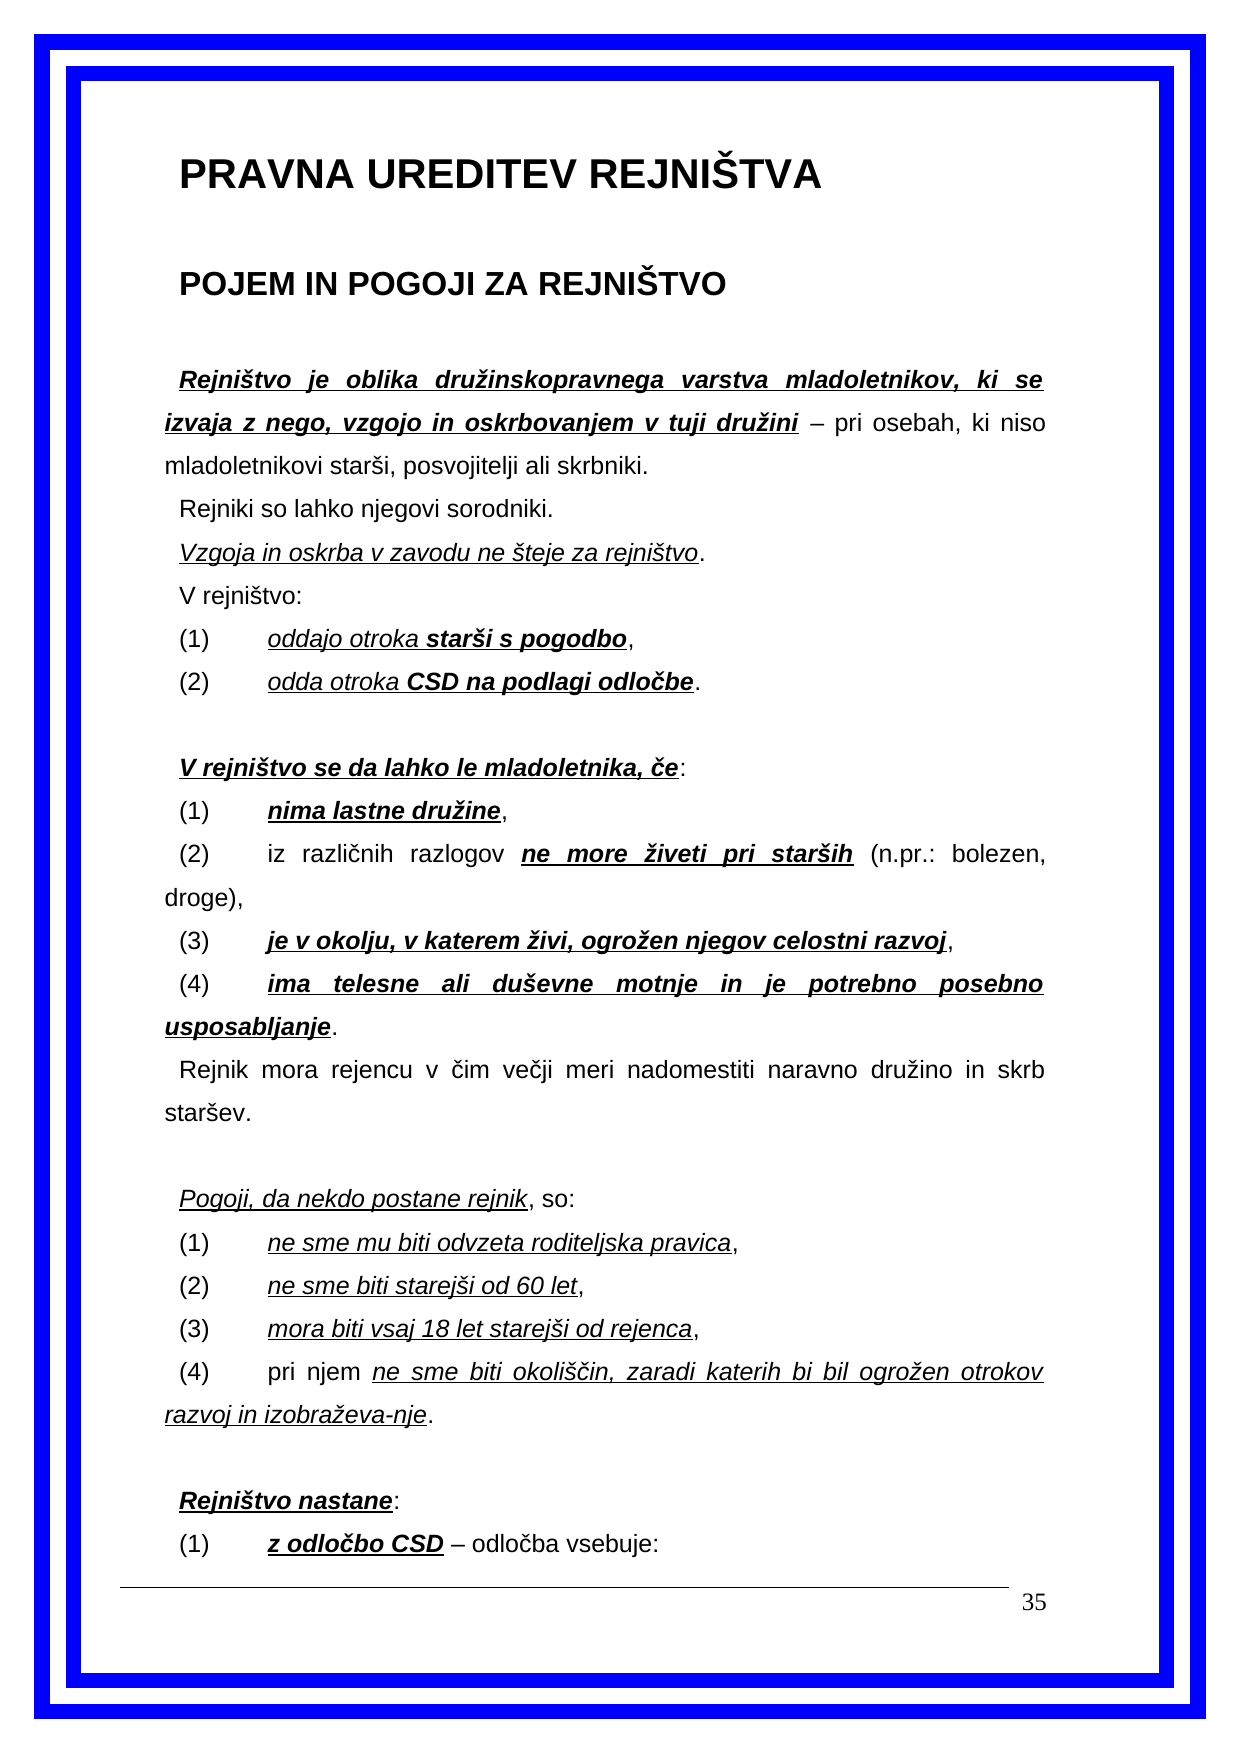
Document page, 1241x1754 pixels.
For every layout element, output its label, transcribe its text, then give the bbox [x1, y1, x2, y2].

list odda otroka CSD na podlagi odločbe. [164, 667, 1047, 696]
list iz različnih razlogov ne more živeti pri starših (n.pr.: bolezen, droge), [164, 839, 1047, 911]
list oddajo otroka starši s pogodbo, [164, 624, 1047, 653]
text V rejništvo: [164, 581, 1047, 609]
list je v okolju, v katerem živi, ogrožen njegov celostni razvoj, [164, 926, 1047, 954]
subtitle PRAVNA UREDITEV REJNIŠTVA [164, 149, 1047, 197]
text Pogoji, da nekdo postane rejnik, so: [164, 1184, 1047, 1213]
list z odločbo CSD – odločba vsebuje: [164, 1529, 1047, 1558]
list mora biti vsaj 18 let starejši od rejenca, [164, 1314, 1047, 1343]
list ima telesne ali duševne motnje in je potrebno posebno usposabljanje. [164, 969, 1047, 1041]
list pri njem ne sme biti okoliščin, zaradi katerih bi bil ogrožen otrokov razvoj in izobraževa-nje. [164, 1357, 1047, 1429]
list ne sme mu biti odvzeta roditeljska pravica, [164, 1228, 1047, 1256]
subtitle POJEM IN POGOJI ZA REJNIŠTVO [164, 264, 1047, 303]
text Rejnik mora rejencu v čim večji meri nadomestiti naravno družino in skrb staršev. [164, 1055, 1047, 1127]
text Rejništvo je oblika družinskopravnega varstva mladoletnikov, ki se izvaja z nego, vzgojo in oskrbovanjem v tuji družini – pri osebah, ki niso mladoletnikovi starši, posvojitelji ali skrbniki. [164, 365, 1047, 480]
text Vzgoja in oskrba v zavodu ne šteje za rejništvo. [164, 538, 1047, 566]
text V rejništvo se da lahko le mladoletnika, če: [164, 753, 1047, 782]
text Rejniki so lahko njegovi sorodniki. [164, 494, 1047, 523]
text Rejništvo nastane: [164, 1486, 1047, 1515]
list ne sme biti starejši od 60 let, [164, 1271, 1047, 1299]
list nima lastne družine, [164, 796, 1047, 825]
